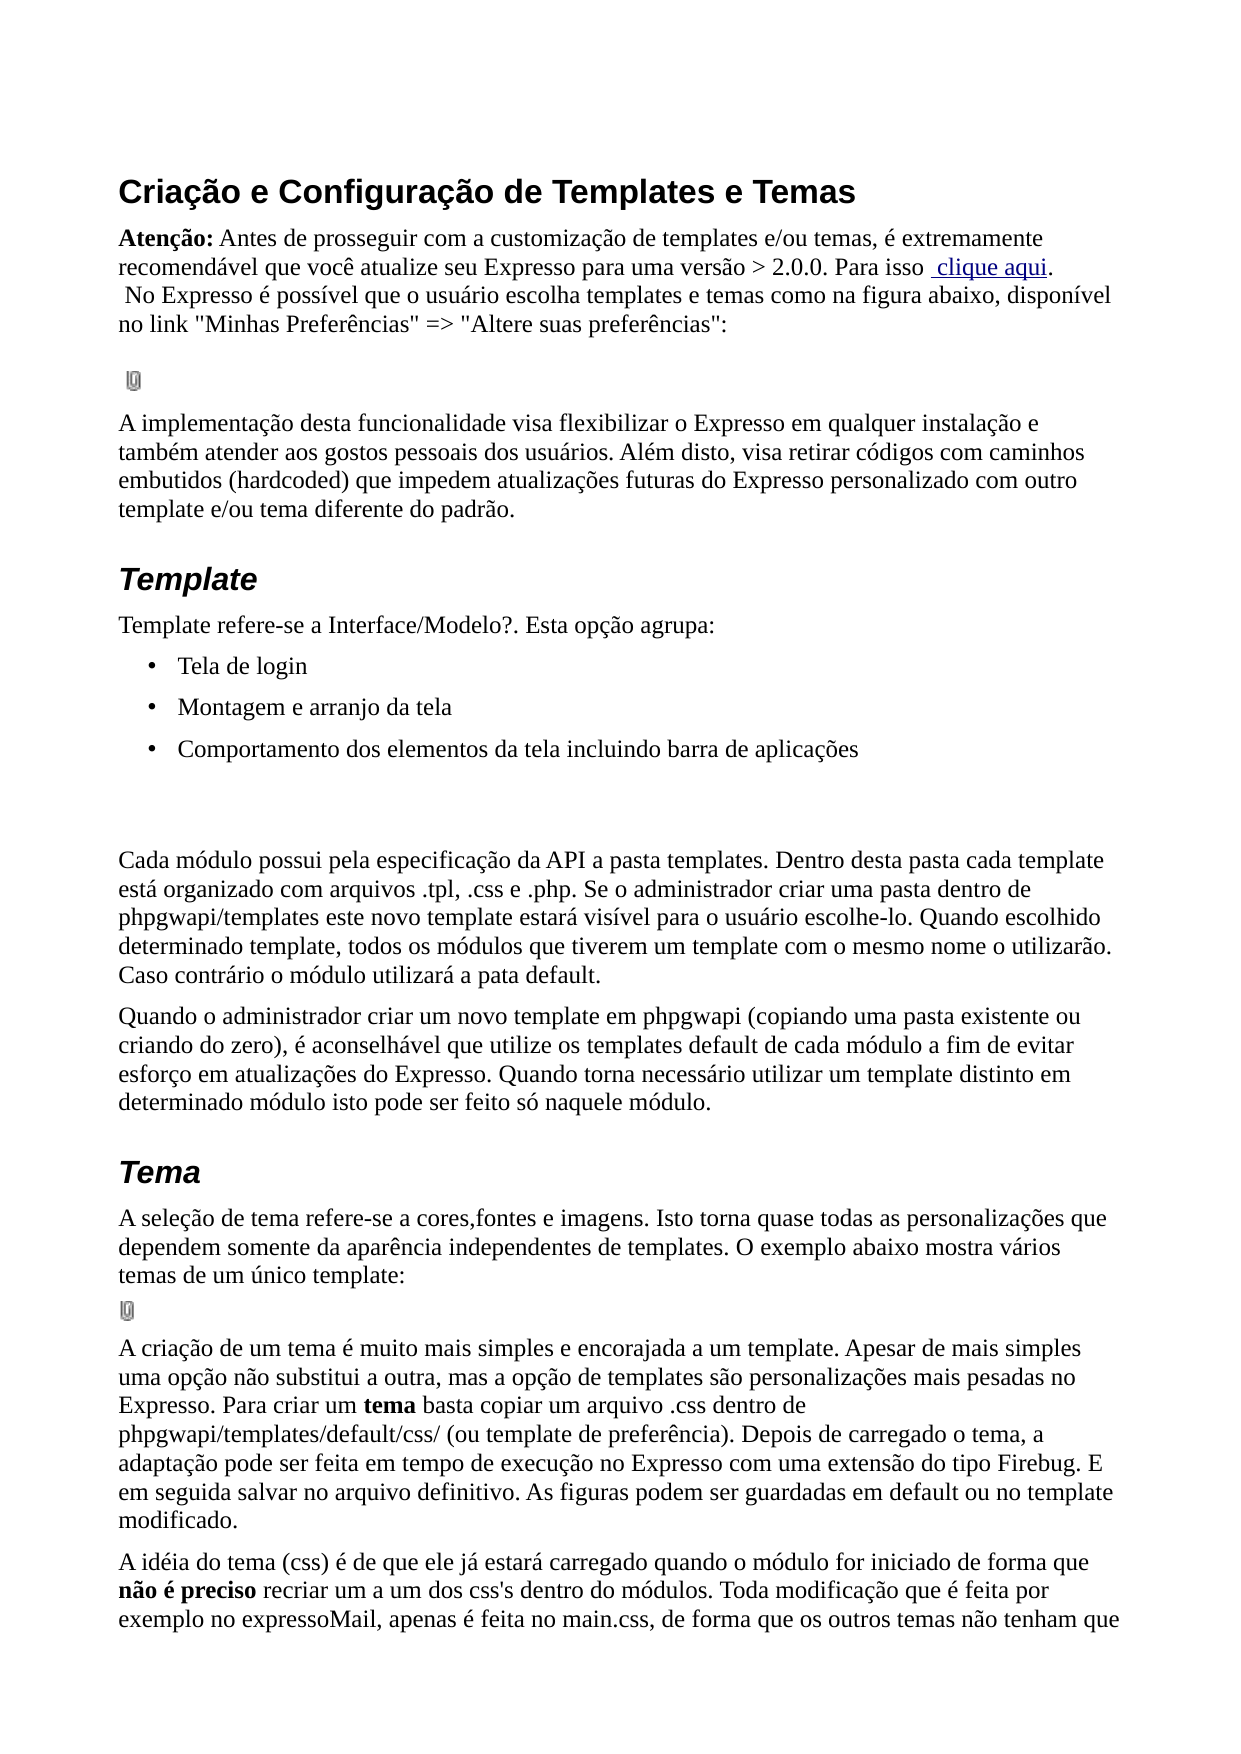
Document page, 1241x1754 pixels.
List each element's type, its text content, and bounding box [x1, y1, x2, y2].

list Comportamento dos elementos da tela incluindo barra de aplicações [148, 734, 1122, 762]
text A idéia do tema (css) é de que ele já estará carregado quando o módulo for iniciado de forma que não é preciso recriar um a um dos css's dentro do módulos. Toda modificação que é feita por exemplo no expressoMail, apenas é feita no main.css, de forma que os outros temas não tenham que [118, 1547, 1122, 1633]
subtitle Criação e Configuração de Templates e Temas [118, 172, 1122, 211]
text A implementação desta funcionalidade visa flexibilizar o Expresso em qualquer instalação e também atender aos gostos pessoais dos usuários. Além disto, visa retirar códigos com caminhos embutidos (hardcoded) que impedem atualizações futuras do Expresso personalizado com outro template e/ou tema diferente do padrão. [118, 408, 1122, 523]
text Template refere-se a Interface/Modelo?. Esta opção agrupa: [118, 610, 1122, 639]
text A criação de um tema é muito mais simples e encorajada a um template. Apesar de mais simples uma opção não substitui a outra, mas a opção de templates são personalizações mais pesadas no Expresso. Para criar um tema basta copiar um arquivo .css dentro de phpgwapi/templates/default/css/ (ou template de preferência). Depois de carregado o tema, a adaptação pode ser feita em tempo de execução no Expresso com uma extensão do tipo Firebug. E em seguida salvar no arquivo definitivo. As figuras podem ser guardadas em default ou no template modificado. [118, 1333, 1122, 1534]
list Tela de login [148, 651, 1122, 680]
text A seleção de tema refere-se a cores,fontes e imagens. Isto torna quase todas as personalizações que dependem somente da aparência independentes de templates. O exemplo abaixo mostra vários temas de um único template: [118, 1203, 1122, 1289]
text Quando o administrador criar um novo template em phpgwapi (copiando uma pasta existente ou criando do zero), é aconselhável que utilize os templates default de cada módulo a fim de evitar esforço em atualizações do Expresso. Quando torna necessário utilizar um template distinto em determinado módulo isto pode ser feito só naquele módulo. [118, 1001, 1122, 1116]
text Cada módulo possui pela especificação da API a pasta templates. Dentro desta pasta cada template está organizado com arquivos .tpl, .css e .php. Se o administrador criar uma pasta dentro de phpgwapi/templates este novo template estará visível para o usuário escolhe-lo. Quando escolhido determinado template, todos os módulos que tiverem um template com o mesmo nome o utilizarão. Caso contrário o módulo utilizará a pata default. [118, 845, 1122, 989]
subtitle Tema [118, 1154, 1122, 1191]
text Atenção: Antes de prosseguir com a customização de templates e/ou temas, é extremamente recomendável que você atualize seu Expresso para uma versão > 2.0.0. Para isso clique aqui. No Expresso é possível que o usuário escolha templates e temas como na figura abaixo, disponível no link "Minhas Preferências" => "Altere suas preferências": [118, 223, 1122, 396]
list Montagem e arranjo da tela [148, 692, 1122, 721]
subtitle Template [118, 561, 1122, 597]
